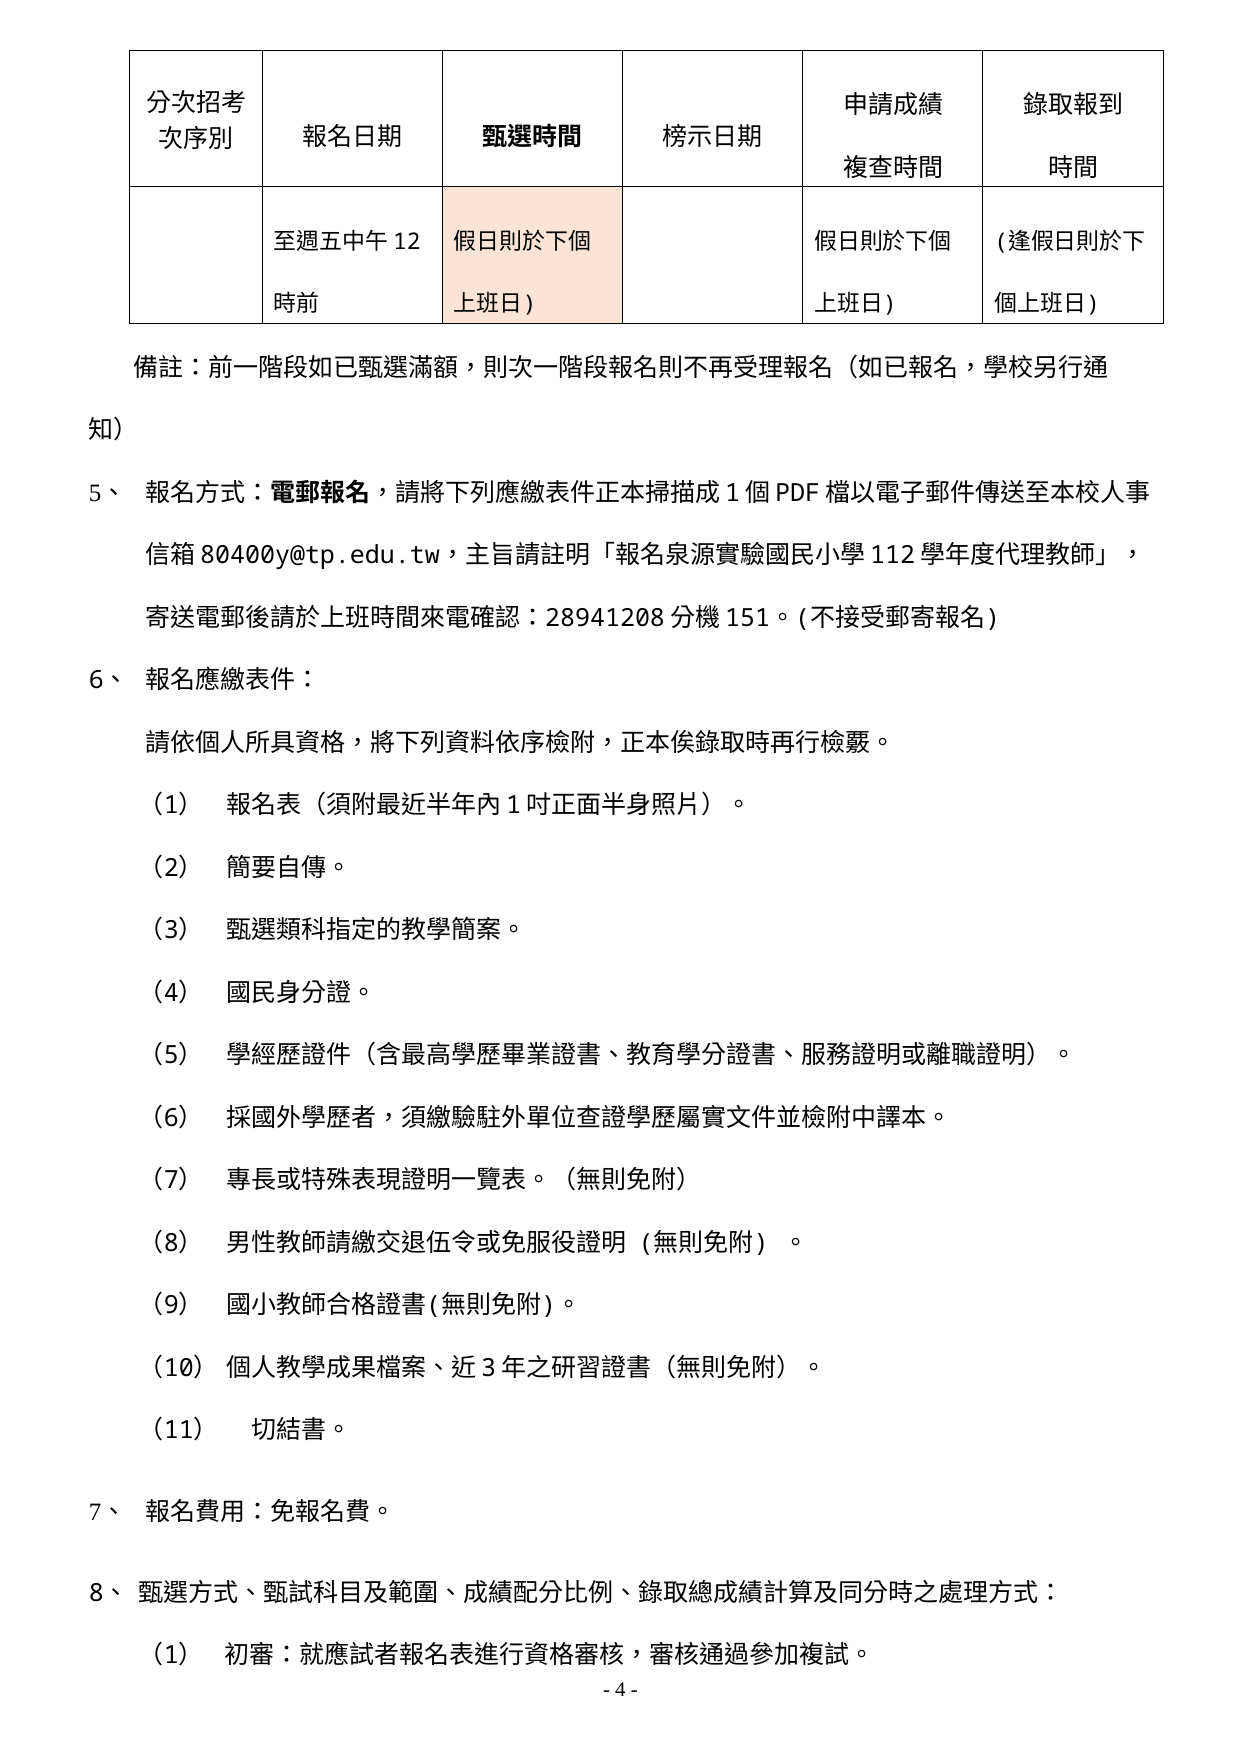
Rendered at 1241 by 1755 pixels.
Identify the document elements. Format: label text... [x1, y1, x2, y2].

list 專長或特殊表現證明一覽表。（無則免附） [139, 1136, 1152, 1199]
table_cell (逢假日則於下個上班日) [983, 187, 1163, 323]
table_header 分次招考 次序別 [130, 51, 262, 186]
list 甄選方式、甄試科目及範圍、成績配分比例、錄取總成績計算及同分時之處理方式： [89, 1549, 1152, 1611]
list 學經歷證件（含最高學歷畢業證書、教育學分證書、服務證明或離職證明）。 [139, 1011, 1152, 1074]
list 採國外學歷者，須繳驗駐外單位查證學歷屬實文件並檢附中譯本。 [139, 1074, 1152, 1136]
table_cell 假日則於下個上班日) [803, 187, 982, 323]
table_header 榜示日期 [623, 51, 802, 186]
table_header 報名日期 [263, 51, 442, 186]
list 初審：就應試者報名表進行資格審核，審核通過參加複試。 [139, 1611, 1152, 1674]
text 備註：前一階段如已甄選滿額，則次一階段報名則不再受理報名（如已報名，學校另行通知） [89, 324, 1152, 449]
table_cell [623, 187, 802, 323]
list 甄選類科指定的教學簡案。 [139, 886, 1152, 949]
list 切結書。 [139, 1386, 1152, 1449]
list 國民身分證。 [139, 949, 1152, 1011]
list 報名應繳表件： 請依個人所具資格，將下列資料依序檢附，正本俟錄取時再行檢覈。 [89, 636, 1152, 761]
list 簡要自傳。 [139, 824, 1152, 886]
list 男性教師請繳交退伍令或免服役證明 (無則免附) 。 [139, 1199, 1152, 1261]
table_cell [130, 187, 262, 323]
list 國小教師合格證書(無則免附)。 [139, 1261, 1152, 1324]
table_header 申請成績 複查時間 [803, 51, 982, 186]
table_header 甄選時間 [443, 51, 622, 186]
list 報名方式：電郵報名，請將下列應繳表件正本掃描成1個PDF檔以電子郵件傳送至本校人事信箱80400y@tp.edu.tw，主旨請註明「報名泉源實驗國民小學112學年度代理教師」，寄送電郵後請於上班時間來電確認：28941208分機151。(不接受郵寄報名) [89, 449, 1152, 636]
list 報名表（須附最近半年內1吋正面半身照片）。 [139, 761, 1152, 824]
table_cell 假日則於下個上班日) [443, 187, 622, 323]
table_header 錄取報到 時間 [983, 51, 1163, 186]
table_cell 至週五中午12時前 [263, 187, 442, 323]
list 報名費用：免報名費。 [89, 1467, 1152, 1530]
list 個人教學成果檔案、近3年之研習證書（無則免附）。 [139, 1324, 1152, 1386]
